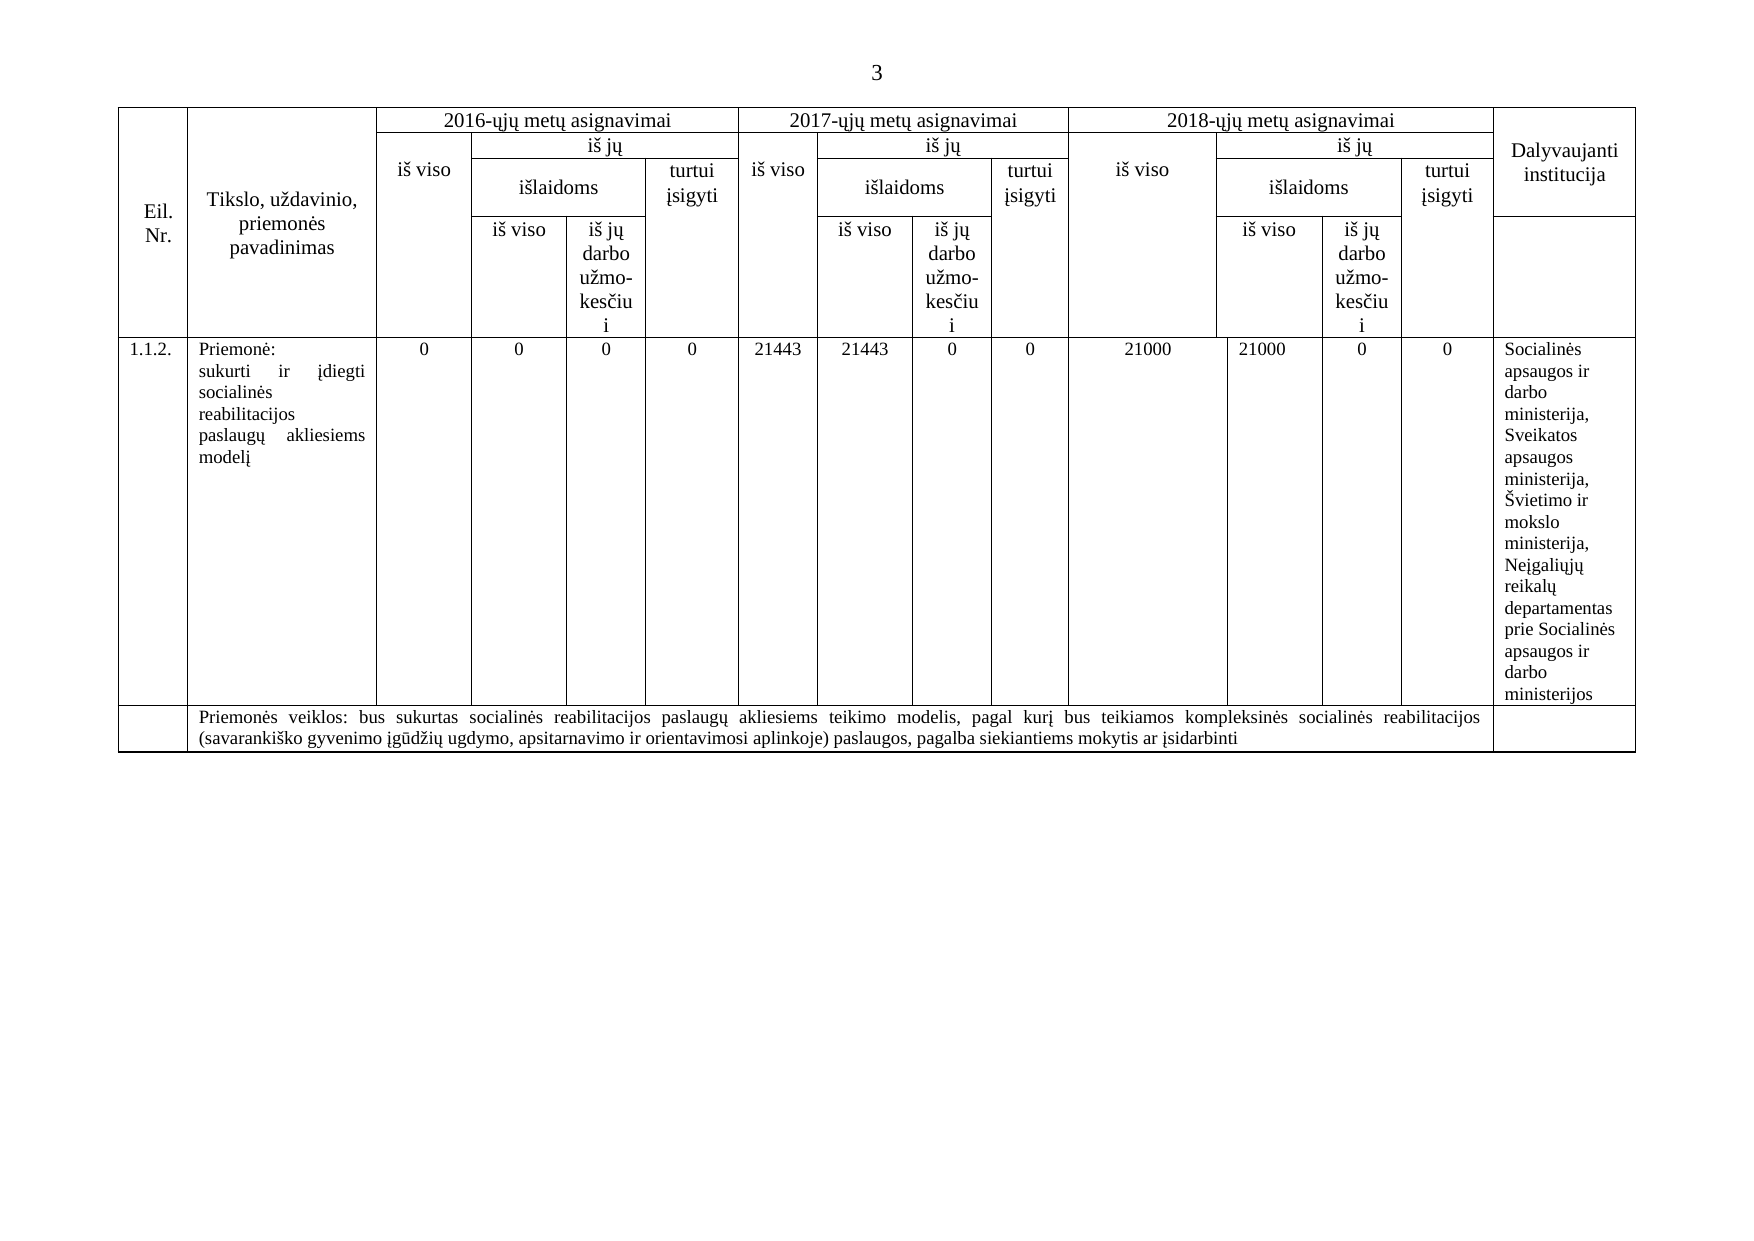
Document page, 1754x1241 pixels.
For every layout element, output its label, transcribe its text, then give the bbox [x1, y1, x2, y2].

table_cell 21443 [818, 338, 912, 704]
table_cell iš jų darbo užmo-kesčiui [913, 217, 991, 337]
table_cell iš jų [472, 133, 738, 157]
table_cell [1494, 706, 1635, 751]
table_cell 0 [567, 338, 645, 704]
table_cell 0 [472, 338, 566, 704]
table_cell 21000 [1069, 338, 1227, 704]
table_cell 21443 [739, 338, 817, 704]
table_cell Socialinės apsaugos ir darbo ministerija, Sveikatos apsaugos ministerija, Švietimo ir mokslo ministerija, Neįgaliųjų reikalų departamentas prie Socialinės apsaugos ir darbo ministerijos [1494, 338, 1635, 704]
table_cell išlaidoms [472, 159, 645, 216]
table_cell išlaidoms [818, 159, 991, 216]
table_cell iš viso [739, 133, 817, 337]
table_header 2016-ųjų metų asignavimai [377, 108, 738, 132]
table_cell iš viso [1069, 133, 1216, 337]
table_cell 0 [992, 338, 1068, 704]
table_header 2017-ųjų metų asignavimai [739, 108, 1068, 132]
table_cell 0 [1323, 338, 1401, 704]
table_header Dalyvaujanti institucija [1494, 108, 1635, 216]
table_cell iš viso [377, 133, 471, 337]
table_cell 1.1.2. [119, 338, 187, 704]
table_cell iš viso [818, 217, 912, 337]
table_cell 0 [913, 338, 991, 704]
table_cell [1494, 217, 1635, 337]
table_cell iš jų [818, 133, 1068, 157]
table_cell iš jų darbo užmo- kesčiui [567, 217, 645, 337]
table_cell Priemonė: sukurti ir įdiegti socialinės reabilitacijos paslaugų akliesiems modelį [188, 338, 376, 704]
table_cell išlaidoms [1217, 159, 1401, 216]
table_header Eil. Nr. [119, 108, 187, 337]
table_cell iš jų [1217, 133, 1493, 157]
table_cell 0 [377, 338, 471, 704]
table_cell iš viso [472, 217, 566, 337]
table_cell iš jų darbo užmo-kesčiui [1323, 217, 1401, 337]
table_cell turtui įsigyti [992, 159, 1068, 337]
table_cell turtui įsigyti [1402, 159, 1493, 337]
table_cell 21000 [1228, 338, 1322, 704]
table_cell Priemonės veiklos: bus sukurtas socialinės reabilitacijos paslaugų akliesiems teikimo modelis, pagal kurį bus teikiamos kompleksinės socialinės reabilitacijos (savarankiško gyvenimo įgūdžių ugdymo, apsitarnavimo ir orientavimosi aplinkoje) paslaugos, pagalba siekiantiems mokytis ar įsidarbinti [188, 706, 1493, 751]
table_cell 0 [1402, 338, 1493, 704]
table_header Tikslo, uždavinio, priemonės pavadinimas [188, 108, 376, 337]
table_cell 0 [646, 338, 738, 704]
table_cell turtui įsigyti [646, 159, 738, 337]
table_cell [119, 706, 187, 751]
table_header 2018-ųjų metų asignavimai [1069, 108, 1493, 132]
table_cell iš viso [1217, 217, 1322, 337]
